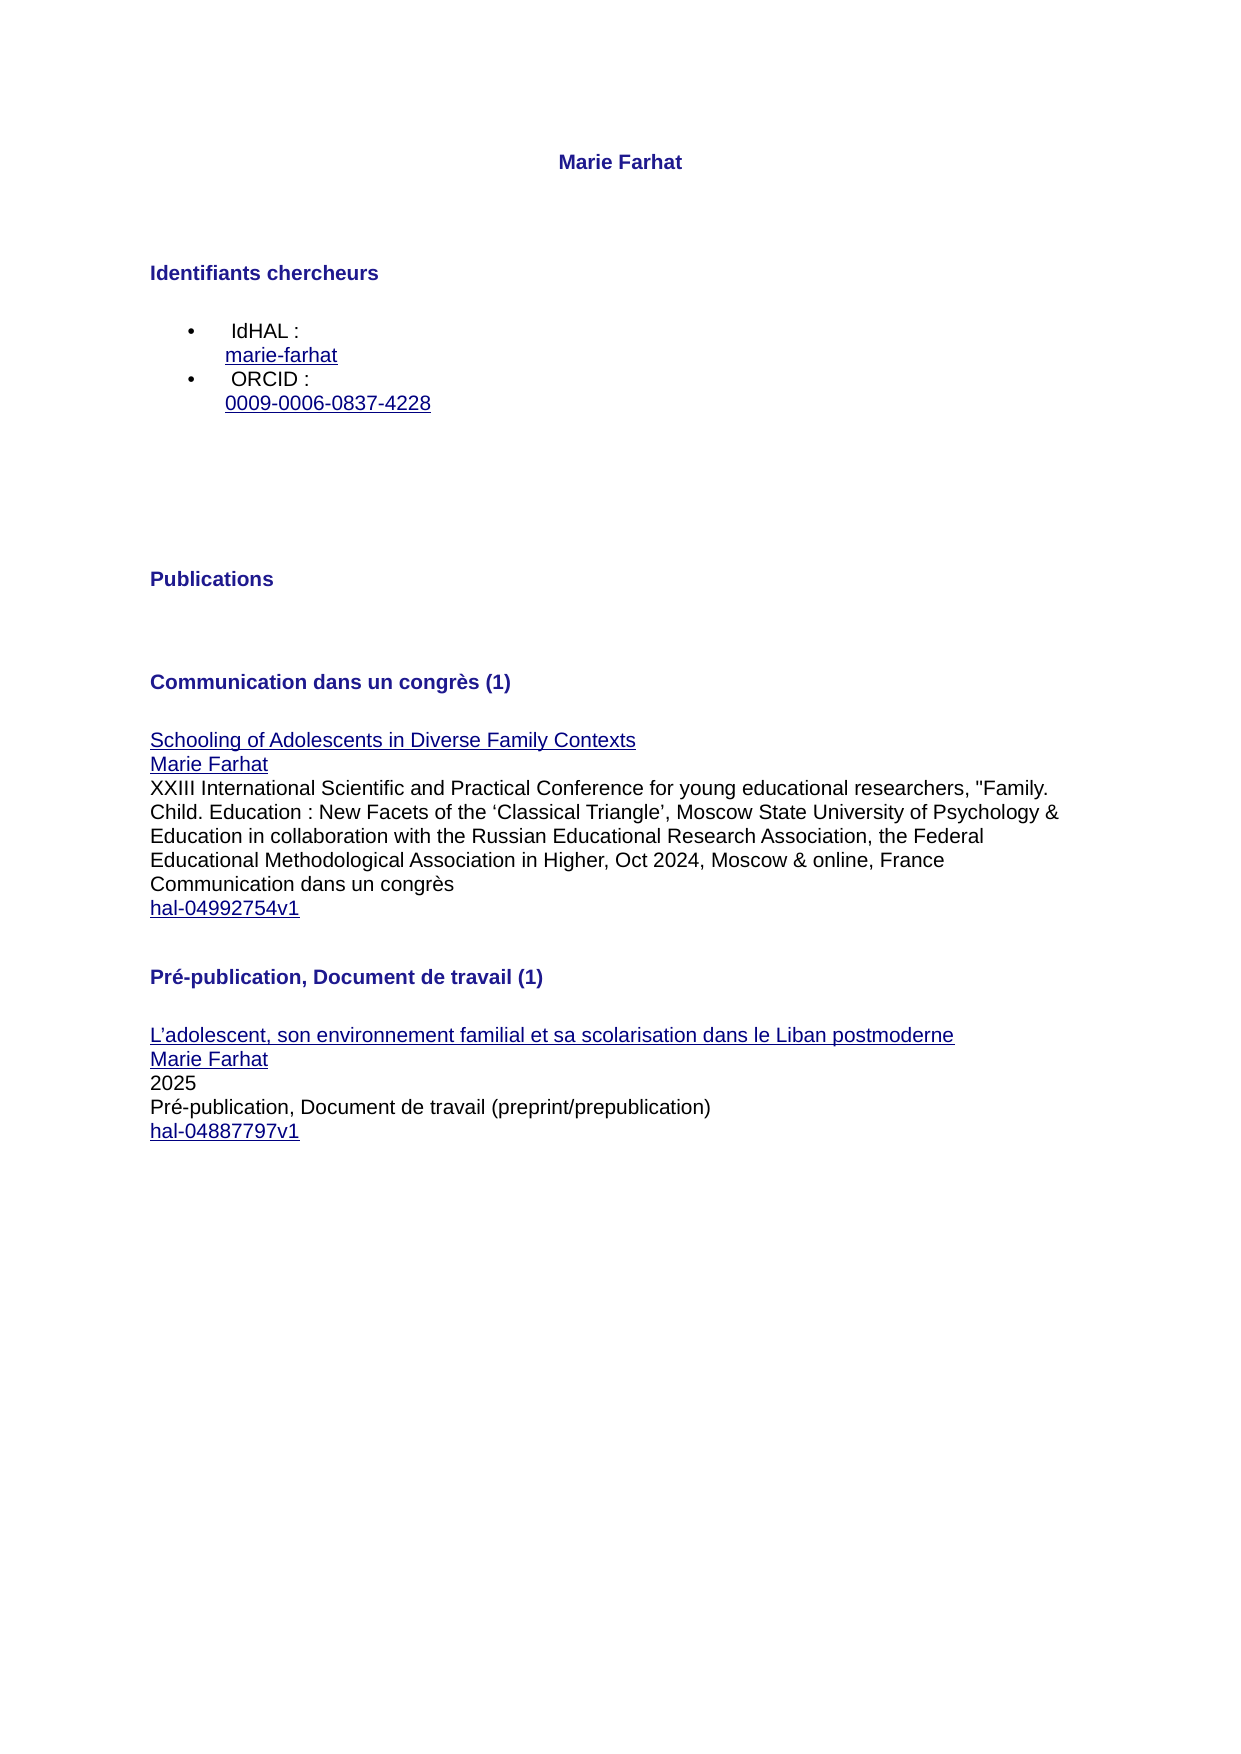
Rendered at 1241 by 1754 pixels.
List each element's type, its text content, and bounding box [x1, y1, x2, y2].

list ORCID : [187, 367, 1090, 391]
subtitle Publications [150, 567, 1090, 591]
list IdHAL : [187, 319, 1090, 343]
subtitle Communication dans un congrès (1) [150, 670, 1090, 694]
subtitle Pré-publication, Document de travail (1) [150, 964, 1090, 988]
table_header Schooling of Adolescents in Diverse Family Contexts Marie Farhat XXIII International Scientific and Practical Conference for young educational researchers, "Family. Child. Education : New Facets of the ‘Classical Triangle’, Moscow State University of Psychology & Education in collaboration with the Russian Educational Research Association, the Federal Educational Methodological Association in Higher, Oct 2024, Moscow & online, France Communication dans un congrès hal-04992754v1 [150, 728, 1090, 920]
subtitle Marie Farhat [150, 150, 1090, 174]
table_header L’adolescent, son environnement familial et sa scolarisation dans le Liban postmoderne Marie Farhat 2025 Pré-publication, Document de travail (preprint/prepublication) hal-04887797v1 [150, 1023, 1090, 1143]
list 0009-0006-0837-4228 [187, 391, 1090, 414]
subtitle Identifiants chercheurs [150, 260, 1090, 284]
list marie-farhat [187, 343, 1090, 367]
